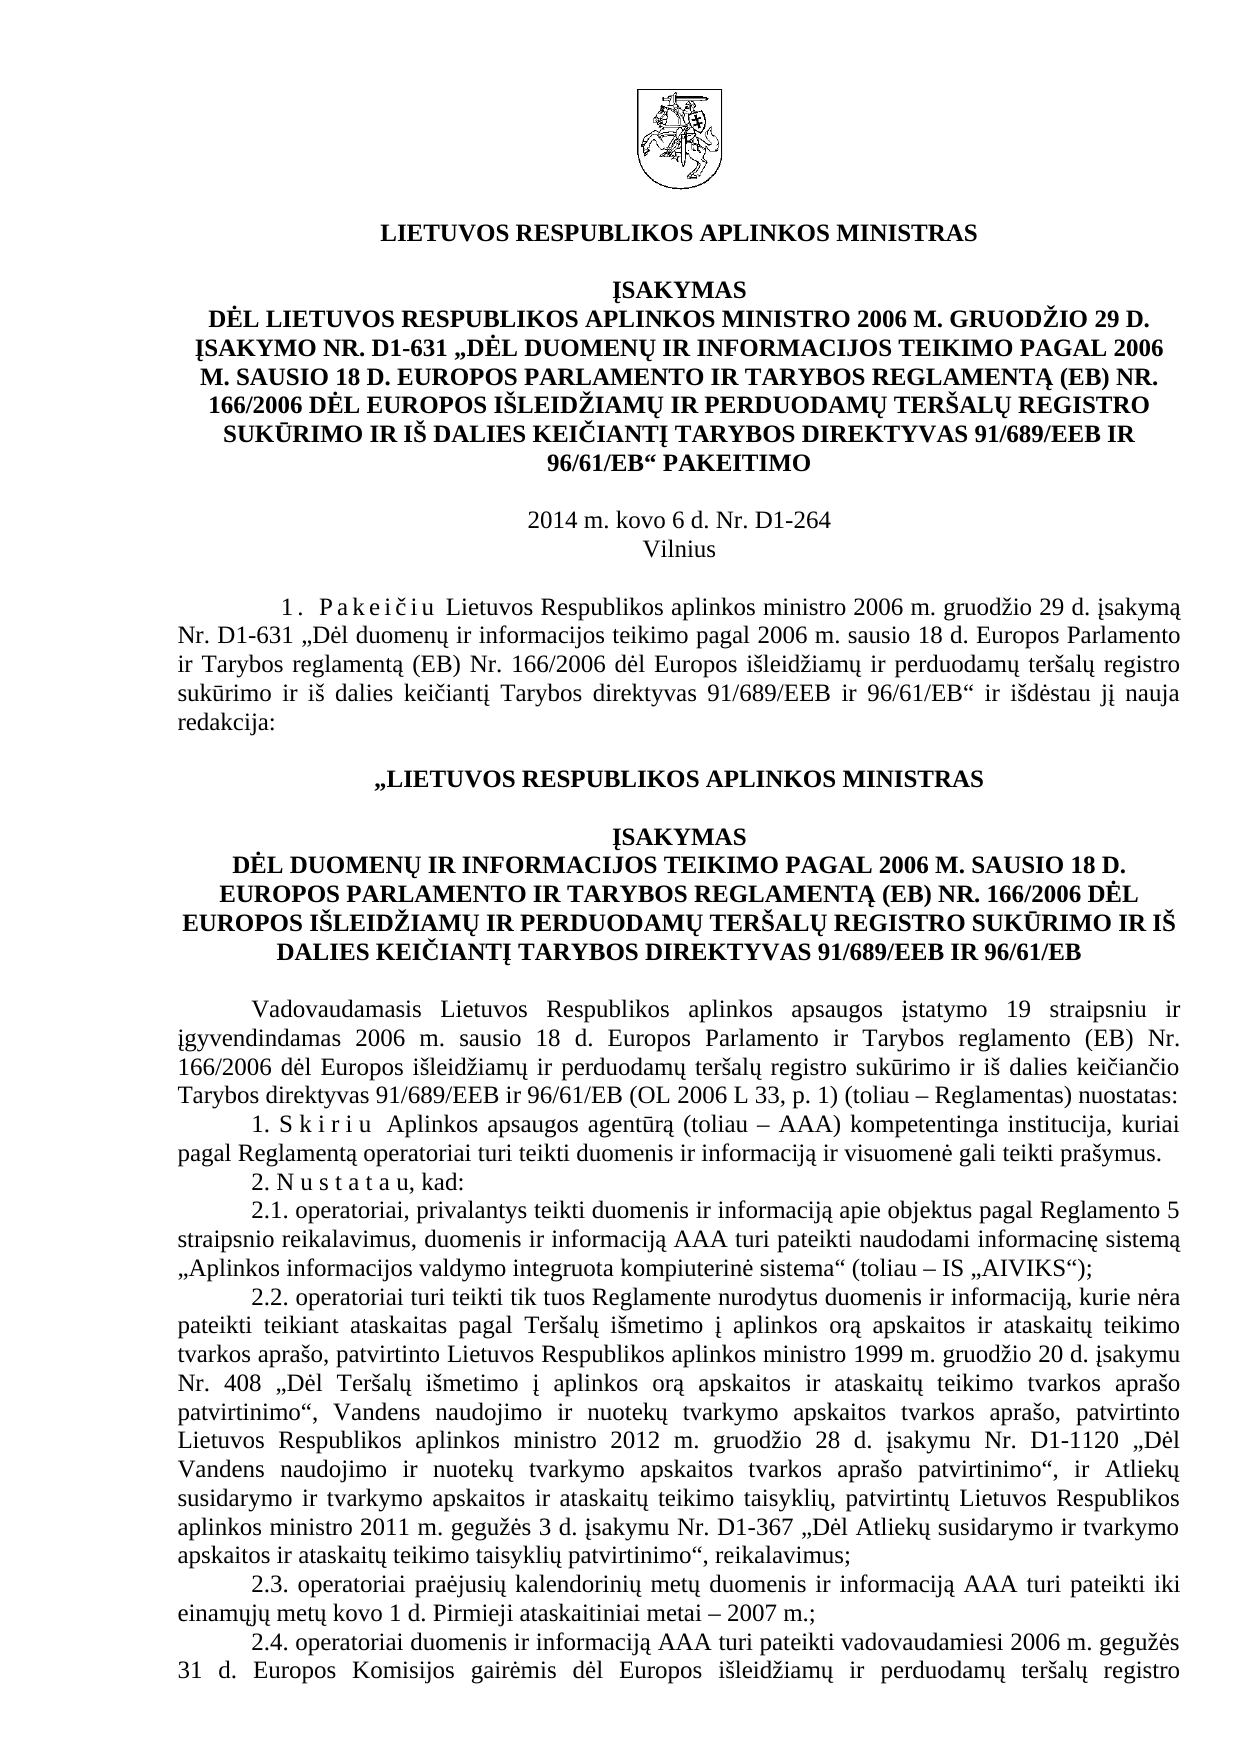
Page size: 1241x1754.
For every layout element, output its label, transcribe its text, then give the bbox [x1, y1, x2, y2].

text 1. Skiriu Aplinkos apsaugos agentūrą (toliau – AAA) kompetentinga institucija, kuriai pagal Reglamentą operatoriai turi teikti duomenis ir informaciją ir visuomenė gali teikti prašymus. [177, 1109, 1181, 1167]
text „LIETUVOS RESPUBLIKOS APLINKOS MINISTRAS [177, 764, 1181, 793]
text LIETUVOS RESPUBLIKOS APLINKOS MINISTRAS [177, 218, 1181, 247]
text 1. Pakeičiu Lietuvos Respublikos aplinkos ministro 2006 m. gruodžio 29 d. įsakymą Nr. D1-631 „Dėl duomenų ir informacijos teikimo pagal 2006 m. sausio 18 d. Europos Parlamento ir Tarybos reglamentą (EB) Nr. 166/2006 dėl Europos išleidžiamų ir perduodamų teršalų registro sukūrimo ir iš dalies keičiantį Tarybos direktyvas 91/689/EEB ir 96/61/EB“ ir išdėstau jį nauja redakcija: [177, 592, 1181, 736]
text 2.3. operatoriai praėjusių kalendorinių metų duomenis ir informaciją AAA turi pateikti iki einamųjų metų kovo 1 d. Pirmieji ataskaitiniai metai – 2007 m.; [177, 1569, 1181, 1627]
text Dėl duomenų ir informacijos teikimo pagal 2006 m. sausio 18 d. Europos Parlamento ir Tarybos reglamentą (EB) Nr. 166/2006 dėl Europos išleidžiamų ir perduodamų teršalų registro sukūrimo ir iš dalies keičiantį Tarybos direktyvas 91/689/EEB ir 96/61/EB [177, 851, 1181, 966]
text 2014 m. kovo 6 d. Nr. D1-264 [177, 506, 1181, 534]
text ĮSAKYMAS [177, 276, 1181, 304]
text ĮSAKYMAS [177, 822, 1181, 851]
text 2.2. operatoriai turi teikti tik tuos Reglamente nurodytus duomenis ir informaciją, kurie nėra pateikti teikiant ataskaitas pagal Teršalų išmetimo į aplinkos orą apskaitos ir ataskaitų teikimo tvarkos aprašo, patvirtinto Lietuvos Respublikos aplinkos ministro 1999 m. gruodžio 20 d. įsakymu Nr. 408 „Dėl Teršalų išmetimo į aplinkos orą apskaitos ir ataskaitų teikimo tvarkos aprašo patvirtinimo“, Vandens naudojimo ir nuotekų tvarkymo apskaitos tvarkos aprašo, patvirtinto Lietuvos Respublikos aplinkos ministro 2012 m. gruodžio 28 d. įsakymu Nr. D1-1120 „Dėl Vandens naudojimo ir nuotekų tvarkymo apskaitos tvarkos aprašo patvirtinimo“, ir Atliekų susidarymo ir tvarkymo apskaitos ir ataskaitų teikimo taisyklių, patvirtintų Lietuvos Respublikos aplinkos ministro 2011 m. gegužės 3 d. įsakymu Nr. D1-367 „Dėl Atliekų susidarymo ir tvarkymo apskaitos ir ataskaitų teikimo taisyklių patvirtinimo“, reikalavimus; [177, 1282, 1181, 1569]
text 2.1. operatoriai, privalantys teikti duomenis ir informaciją apie objektus pagal Reglamento 5 straipsnio reikalavimus, duomenis ir informaciją AAA turi pateikti naudodami informacinę sistemą „Aplinkos informacijos valdymo integruota kompiuterinė sistema“ (toliau – IS „AIVIKS“); [177, 1196, 1181, 1282]
text DĖL Lietuvos Respublikos APLINKOS MINISTRO 2006 m. gruodžio 29 d. įsakymo Nr. D1-631 „Dėl duomenų ir informacijos teikimo pagal 2006 m. sausio 18 d. Europos Parlamento ir Tarybos reglamentą (EB) Nr. 166/2006 dėl Europos išleidžiamų ir perduodamų teršalų registro sukūrimo ir iš dalies keičiantį Tarybos direktyvas 91/689/EEB ir 96/61/EB“ pakeitimo [177, 304, 1181, 477]
text Vilnius [177, 534, 1181, 563]
text 2. Nustatau, kad: [177, 1167, 1181, 1196]
text Vadovaudamasis Lietuvos Respublikos aplinkos apsaugos įstatymo 19 straipsniu ir įgyvendindamas 2006 m. sausio 18 d. Europos Parlamento ir Tarybos reglamento (EB) Nr. 166/2006 dėl Europos išleidžiamų ir perduodamų teršalų registro sukūrimo ir iš dalies keičiančio Tarybos direktyvas 91/689/EEB ir 96/61/EB (OL 2006 L 33, p. 1) (toliau – Reglamentas) nuostatas: [177, 994, 1181, 1109]
text 2.4. operatoriai duomenis ir informaciją AAA turi pateikti vadovaudamiesi 2006 m. gegužės 31 d. Europos Komisijos gairėmis dėl Europos išleidžiamų ir perduodamų teršalų registro [177, 1627, 1181, 1684]
